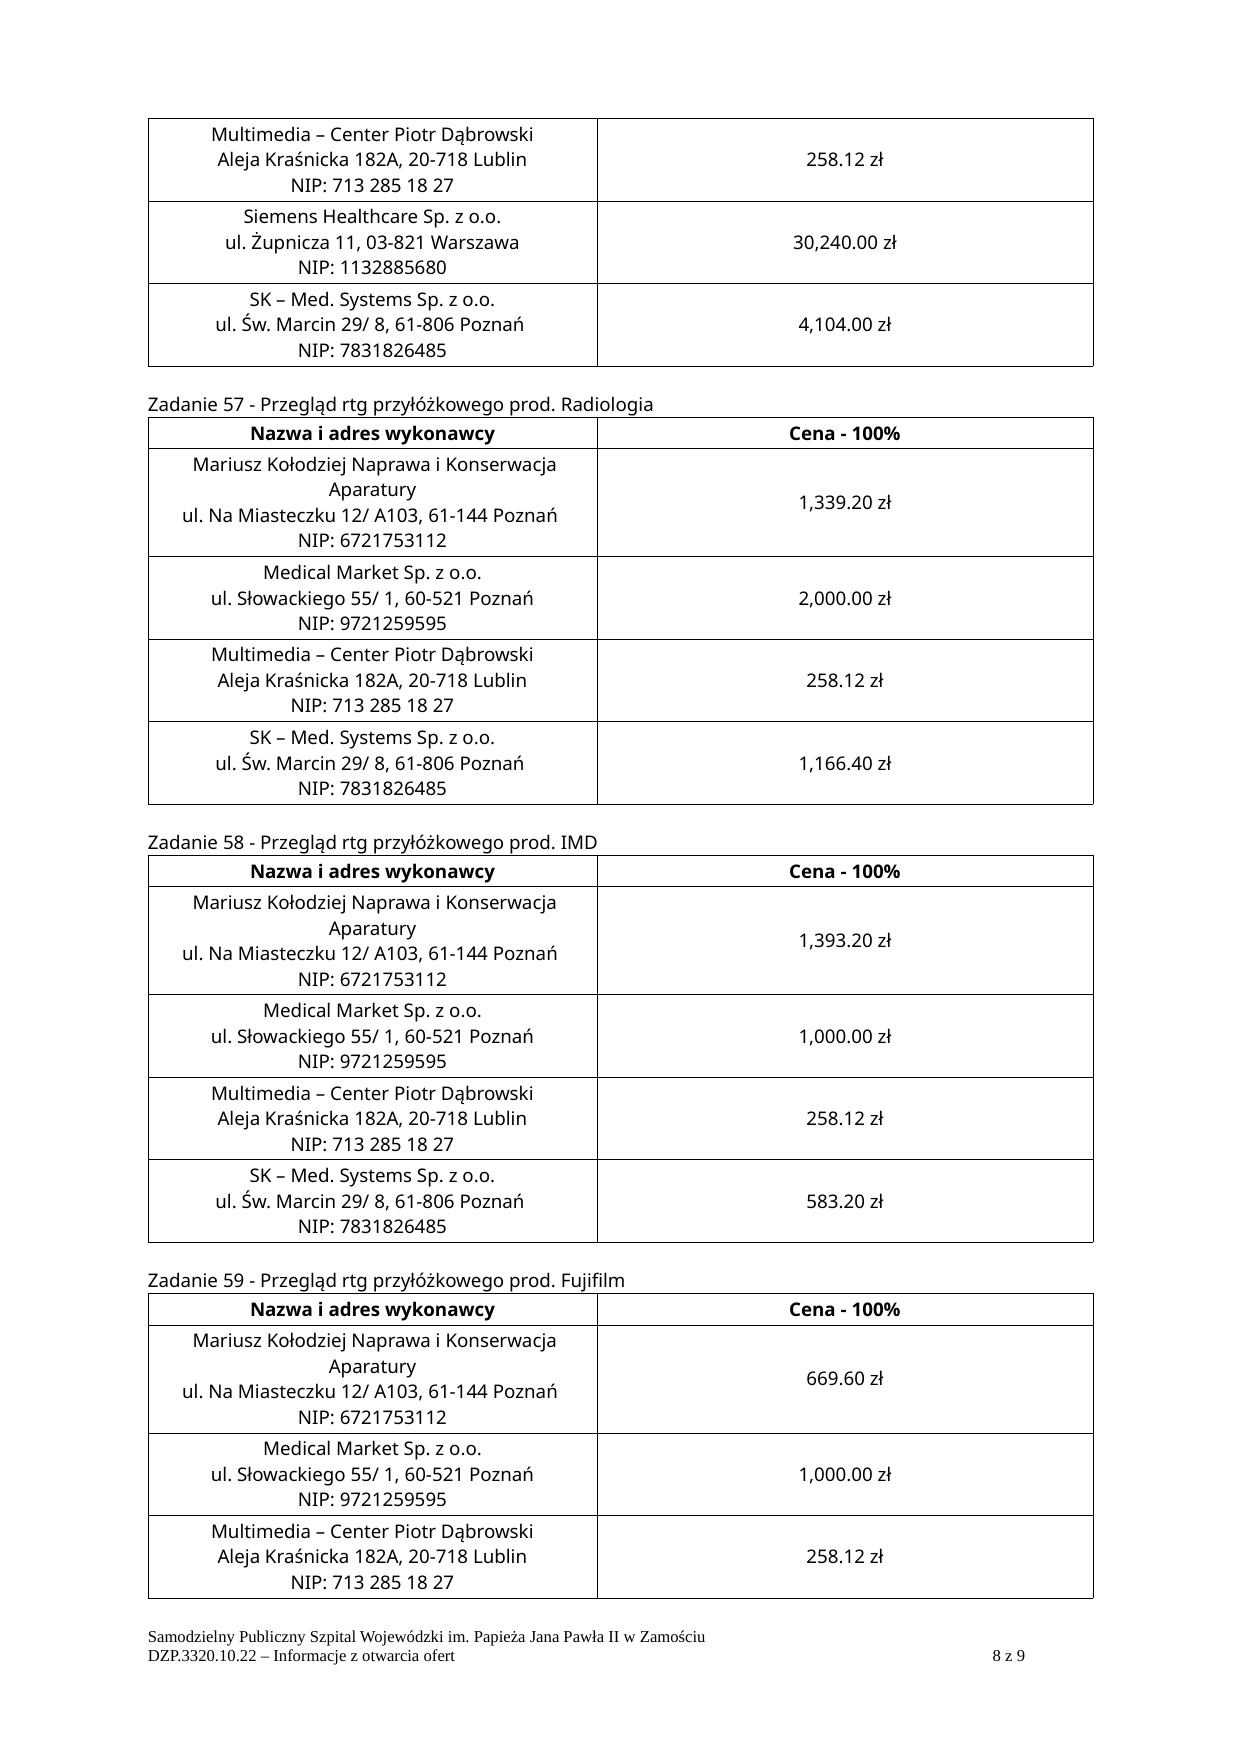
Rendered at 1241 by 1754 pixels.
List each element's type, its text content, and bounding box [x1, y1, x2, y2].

table_cell 258,12 zł [598, 119, 1093, 201]
table_cell Multimedia – Center Piotr Dąbrowski Aleja Kraśnicka 182A, 20-718 Lublin NIP: 713 285 18 27 [149, 640, 597, 721]
table_cell Mariusz Kołodziej Naprawa i Konserwacja Aparatury ul. Na Miasteczku 12/ A103, 61-144 Poznań NIP: 6721753112 [149, 1326, 597, 1432]
table_cell 669,60 zł [598, 1326, 1093, 1432]
table_cell 258,12 zł [598, 640, 1093, 721]
table_cell 583,20 zł [598, 1160, 1093, 1242]
table_header Nazwa i adres wykonawcy [149, 856, 597, 886]
table_cell 1 000,00 zł [598, 1434, 1093, 1515]
table_cell 1 166,40 zł [598, 722, 1093, 804]
table_cell 4 104,00 zł [598, 284, 1093, 366]
table_header Cena - 100% [598, 1294, 1093, 1324]
table_cell SK – Med. Systems Sp. z o.o. ul. Św. Marcin 29/ 8, 61-806 Poznań NIP: 7831826485 [149, 1160, 597, 1242]
table_cell Medical Market Sp. z o.o. ul. Słowackiego 55/ 1, 60-521 Poznań NIP: 9721259595 [149, 557, 597, 639]
table_cell SK – Med. Systems Sp. z o.o. ul. Św. Marcin 29/ 8, 61-806 Poznań NIP: 7831826485 [149, 722, 597, 804]
table_cell Mariusz Kołodziej Naprawa i Konserwacja Aparatury ul. Na Miasteczku 12/ A103, 61-144 Poznań NIP: 6721753112 [149, 887, 597, 994]
table_cell Medical Market Sp. z o.o. ul. Słowackiego 55/ 1, 60-521 Poznań NIP: 9721259595 [149, 995, 597, 1077]
table_header Cena - 100% [598, 856, 1093, 886]
text Zadanie 57 - Przegląd rtg przyłóżkowego prod. Radiologia [148, 391, 1093, 417]
table_cell 1 393,20 zł [598, 887, 1093, 994]
text Zadanie 58 - Przegląd rtg przyłóżkowego prod. IMD [148, 829, 1093, 855]
text Zadanie 59 - Przegląd rtg przyłóżkowego prod. Fujifilm [148, 1267, 1093, 1293]
table_cell Siemens Healthcare Sp. z o.o. ul. Żupnicza 11, 03-821 Warszawa NIP: 1132885680 [149, 202, 597, 283]
table_cell 30 240,00 zł [598, 202, 1093, 283]
table_cell 258,12 zł [598, 1516, 1093, 1597]
table_cell Multimedia – Center Piotr Dąbrowski Aleja Kraśnicka 182A, 20-718 Lublin NIP: 713 285 18 27 [149, 1078, 597, 1159]
table_cell Medical Market Sp. z o.o. ul. Słowackiego 55/ 1, 60-521 Poznań NIP: 9721259595 [149, 1434, 597, 1515]
table_cell Multimedia – Center Piotr Dąbrowski Aleja Kraśnicka 182A, 20-718 Lublin NIP: 713 285 18 27 [149, 119, 597, 201]
table_header Cena - 100% [598, 418, 1093, 448]
table_cell Mariusz Kołodziej Naprawa i Konserwacja Aparatury ul. Na Miasteczku 12/ A103, 61-144 Poznań NIP: 6721753112 [149, 449, 597, 556]
table_header Nazwa i adres wykonawcy [149, 418, 597, 448]
table_cell Multimedia – Center Piotr Dąbrowski Aleja Kraśnicka 182A, 20-718 Lublin NIP: 713 285 18 27 [149, 1516, 597, 1597]
table_cell 2 000,00 zł [598, 557, 1093, 639]
table_cell 1 339,20 zł [598, 449, 1093, 556]
table_header Nazwa i adres wykonawcy [149, 1294, 597, 1324]
table_cell 1 000,00 zł [598, 995, 1093, 1077]
table_cell SK – Med. Systems Sp. z o.o. ul. Św. Marcin 29/ 8, 61-806 Poznań NIP: 7831826485 [149, 284, 597, 366]
table_cell 258,12 zł [598, 1078, 1093, 1159]
